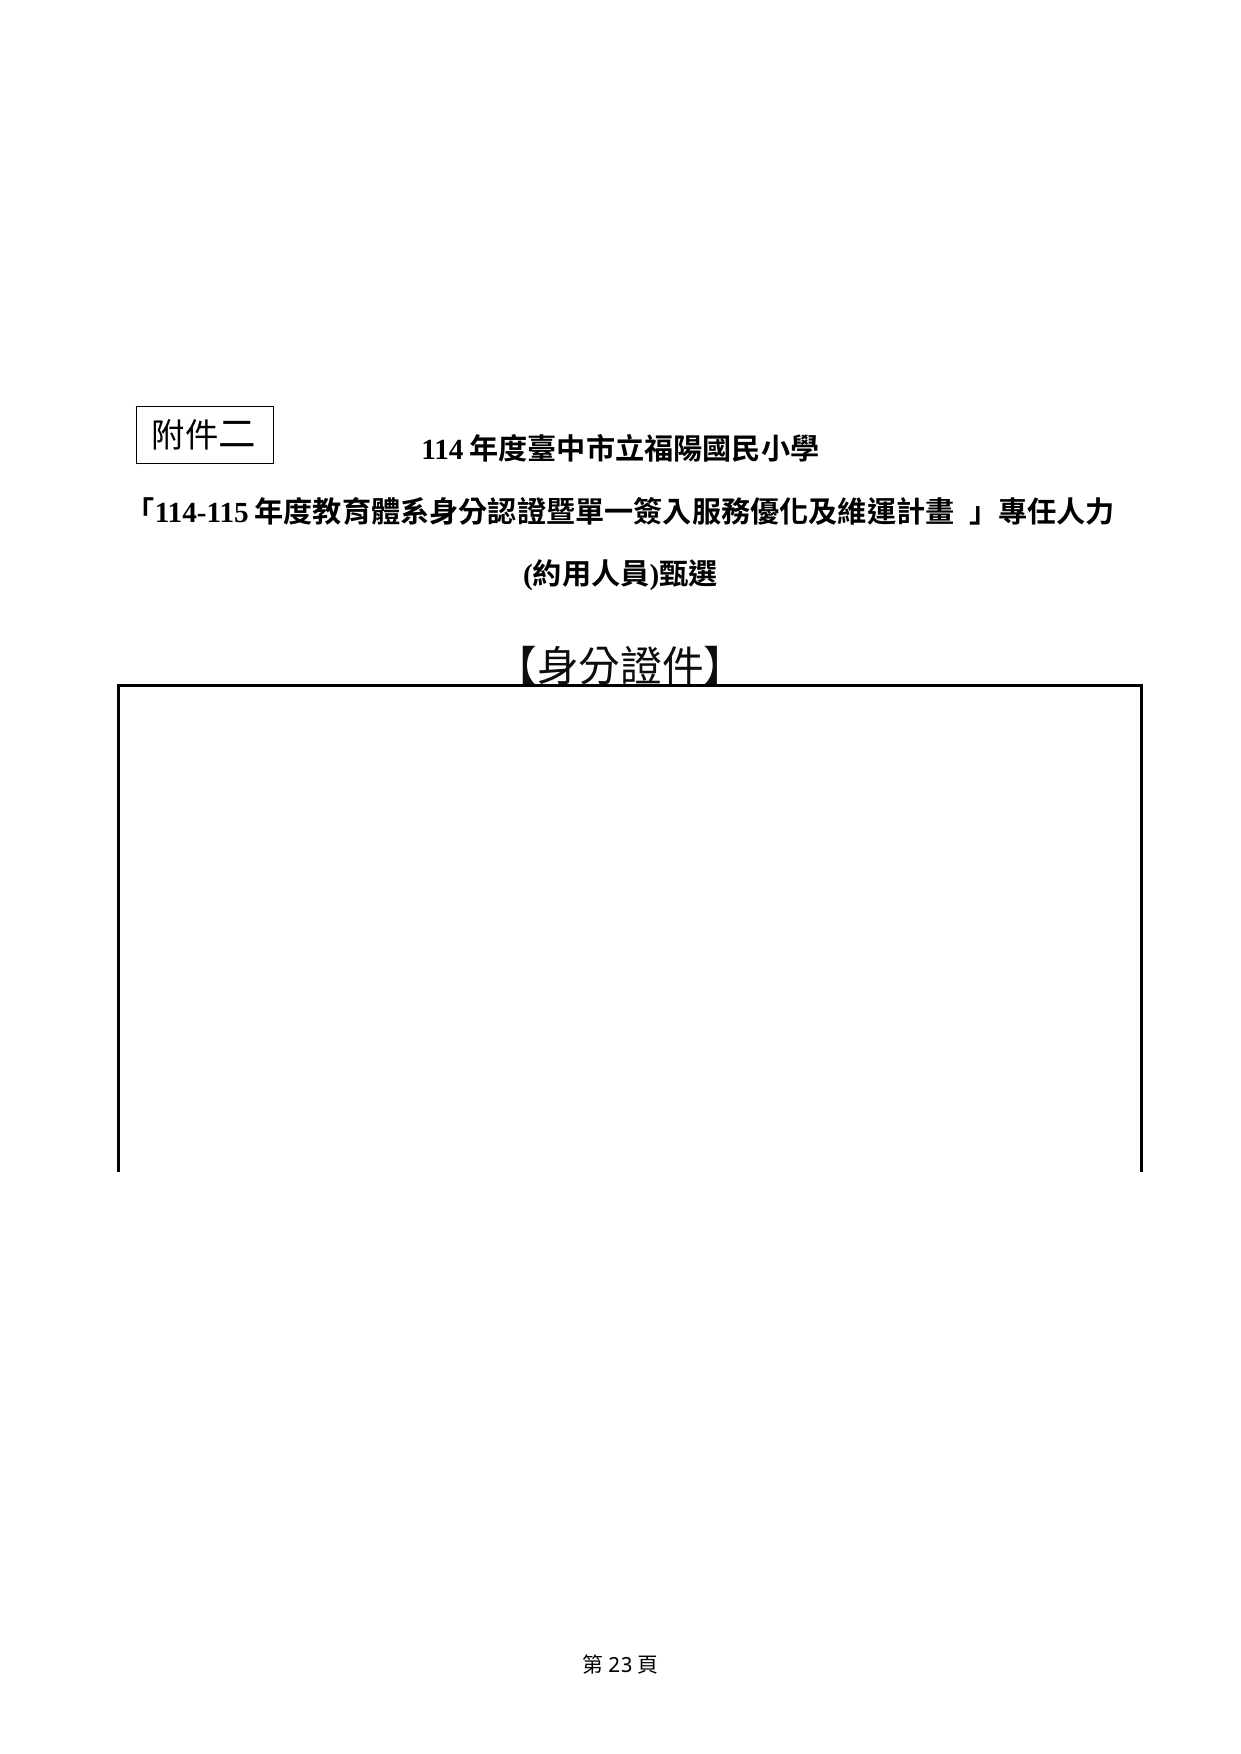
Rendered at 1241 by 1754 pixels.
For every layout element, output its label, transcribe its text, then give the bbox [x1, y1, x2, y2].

text 「114-115年度教育體系身分認證暨單一簽入服務優化及維運計畫 」專任人力(約用人員)甄選 [118, 468, 1122, 593]
text 附件二 [152, 414, 258, 456]
text 114年度臺中市立福陽國民小學 [118, 405, 1122, 468]
table_header 身分證正面 [120, 687, 1140, 1172]
text 【身分證件】 [118, 621, 1122, 684]
